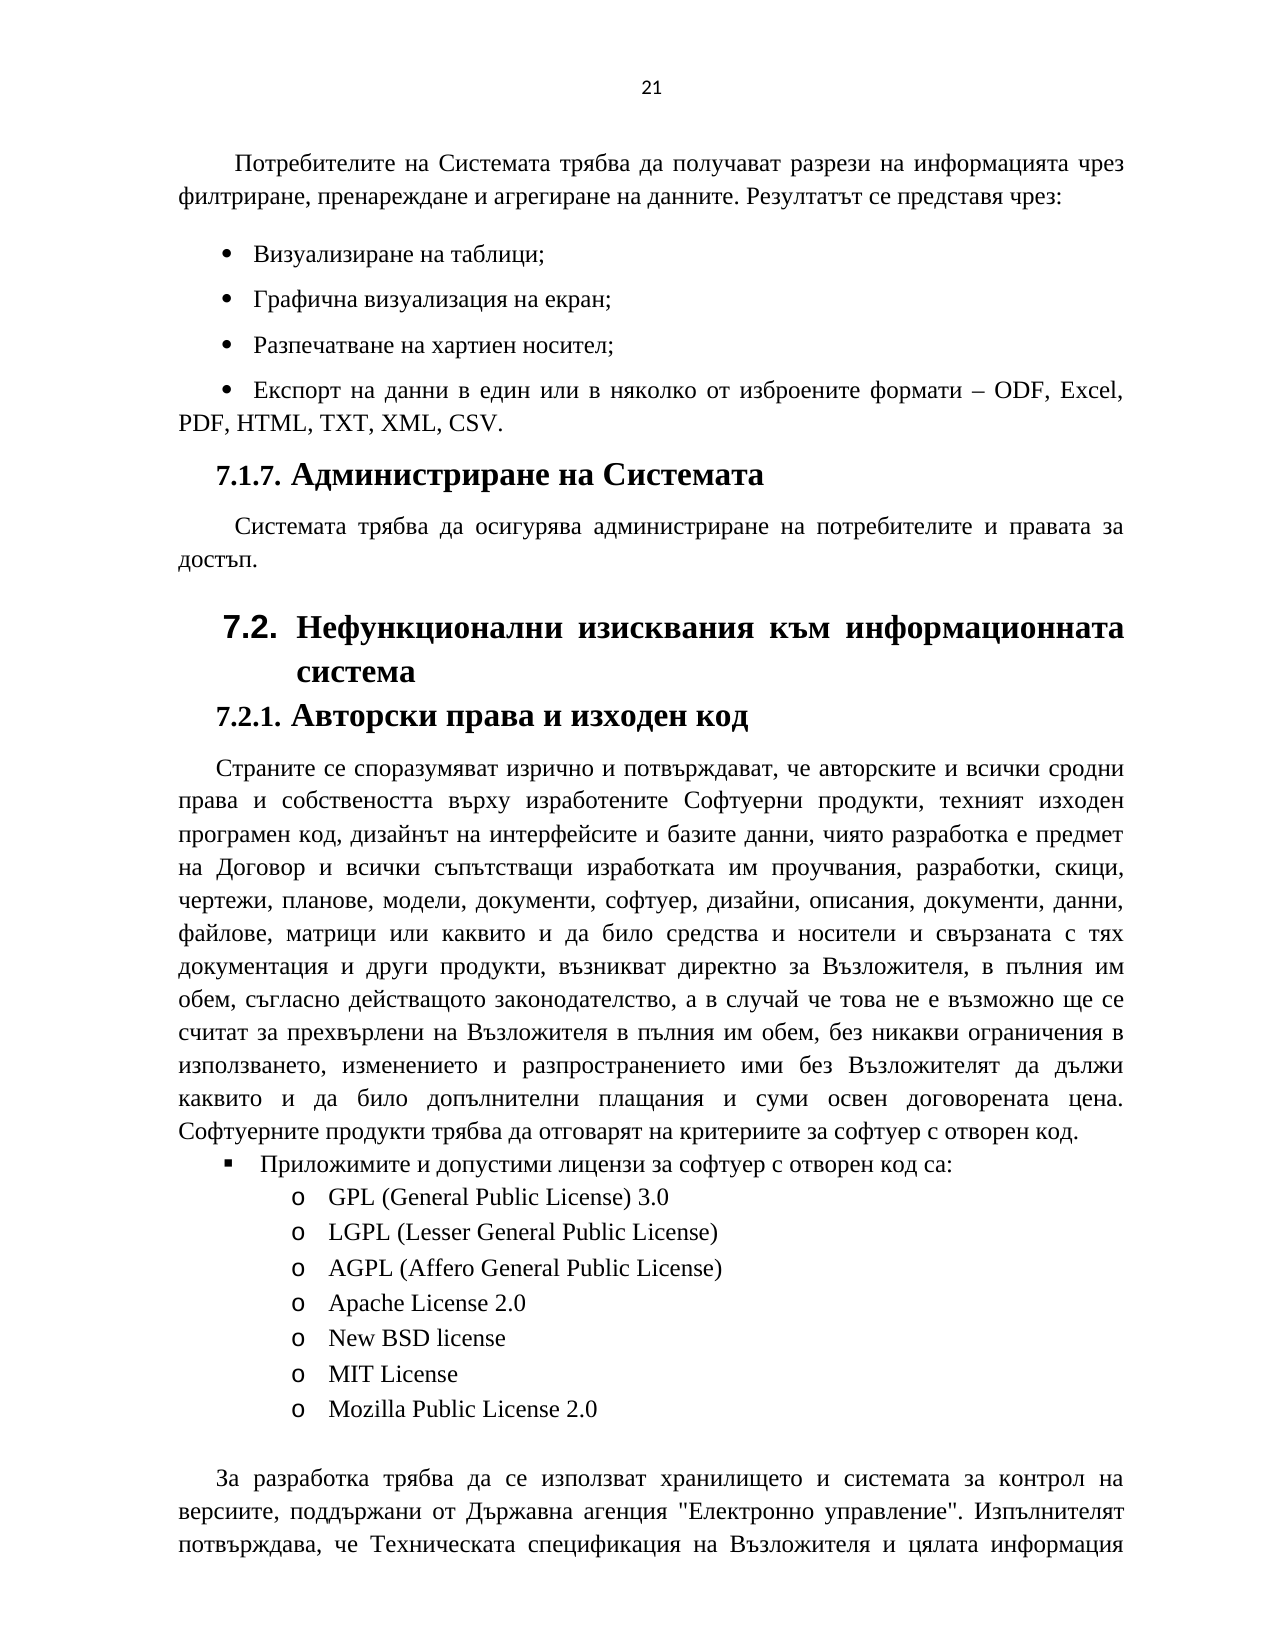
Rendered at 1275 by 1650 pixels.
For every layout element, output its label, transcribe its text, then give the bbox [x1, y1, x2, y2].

list MIT License [291, 1359, 1125, 1390]
list Mozilla Public License 2.0 [291, 1394, 1125, 1425]
list Разпечатване на хартиен носител; [178, 330, 1125, 358]
list Графична визуализация на екран; [178, 284, 1125, 313]
subtitle Администриране на системата [216, 454, 1125, 492]
subtitle Нефункционални изисквания към информационната система [222, 607, 1125, 689]
text За разработка трябва да се използват хранилището и системата за контрол на версиите, поддържани от Държавна агенция "Електронно управление". Изпълнителят потвърждава, че Техническата спецификация на Възложителя и цялата информация [178, 1463, 1125, 1558]
text Потребителите на Системата трябва да получават разрези на информацията чрез филтриране, пренареждане и агрегиране на данните. Резултатът се представя чрез: [178, 148, 1125, 209]
text Страните се споразумяват изрично и потвърждават, че авторските и всички сродни права и собствеността върху изработените Софтуерни продукти, техният изходен програмен код, дизайнът на интерфейсите и базите данни, чиято разработка е предмет на Договор и всички съпътстващи изработката им проучвания, разработки, скици, чертежи, планове, модели, документи, софтуер, дизайни, описания, документи, данни, файлове, матрици или каквито и да било средства и носители и свързаната с тях документация и други продукти, възникват директно за Възложителя, в пълния им обем, съгласно действащото законодателство, а в случай че това не е възможно ще се считат за прехвърлени на Възложителя в пълния им обем, без никакви ограничения в използването, изменението и разпространението ими без Възложителят да дължи каквито и да било допълнителни плащания и суми освен договорената цена. Софтуерните продукти трябва да отговарят на критериите за софтуер с отворен код. [178, 753, 1125, 1144]
text Системата трябва да осигурява администриране на потребителите и правата за достъп. [178, 511, 1125, 573]
list Приложимите и допустими лицензи за софтуер с отворен код са: [222, 1149, 1125, 1178]
list AGPL (Affero General Public License) [291, 1253, 1125, 1283]
list LGPL (Lesser General Public License) [291, 1217, 1125, 1248]
list Apache License 2.0 [291, 1288, 1125, 1319]
list New BSD license [291, 1323, 1125, 1354]
list Експорт на данни в един или в няколко от изброените формати – ODF, Excel, PDF, HTML, TXT, XML, CSV. [178, 375, 1125, 437]
list GPL (General Public License) 3.0 [291, 1182, 1125, 1213]
list Визуализиране на таблици; [178, 239, 1125, 267]
subtitle Авторски права и изходен код [216, 695, 1125, 733]
